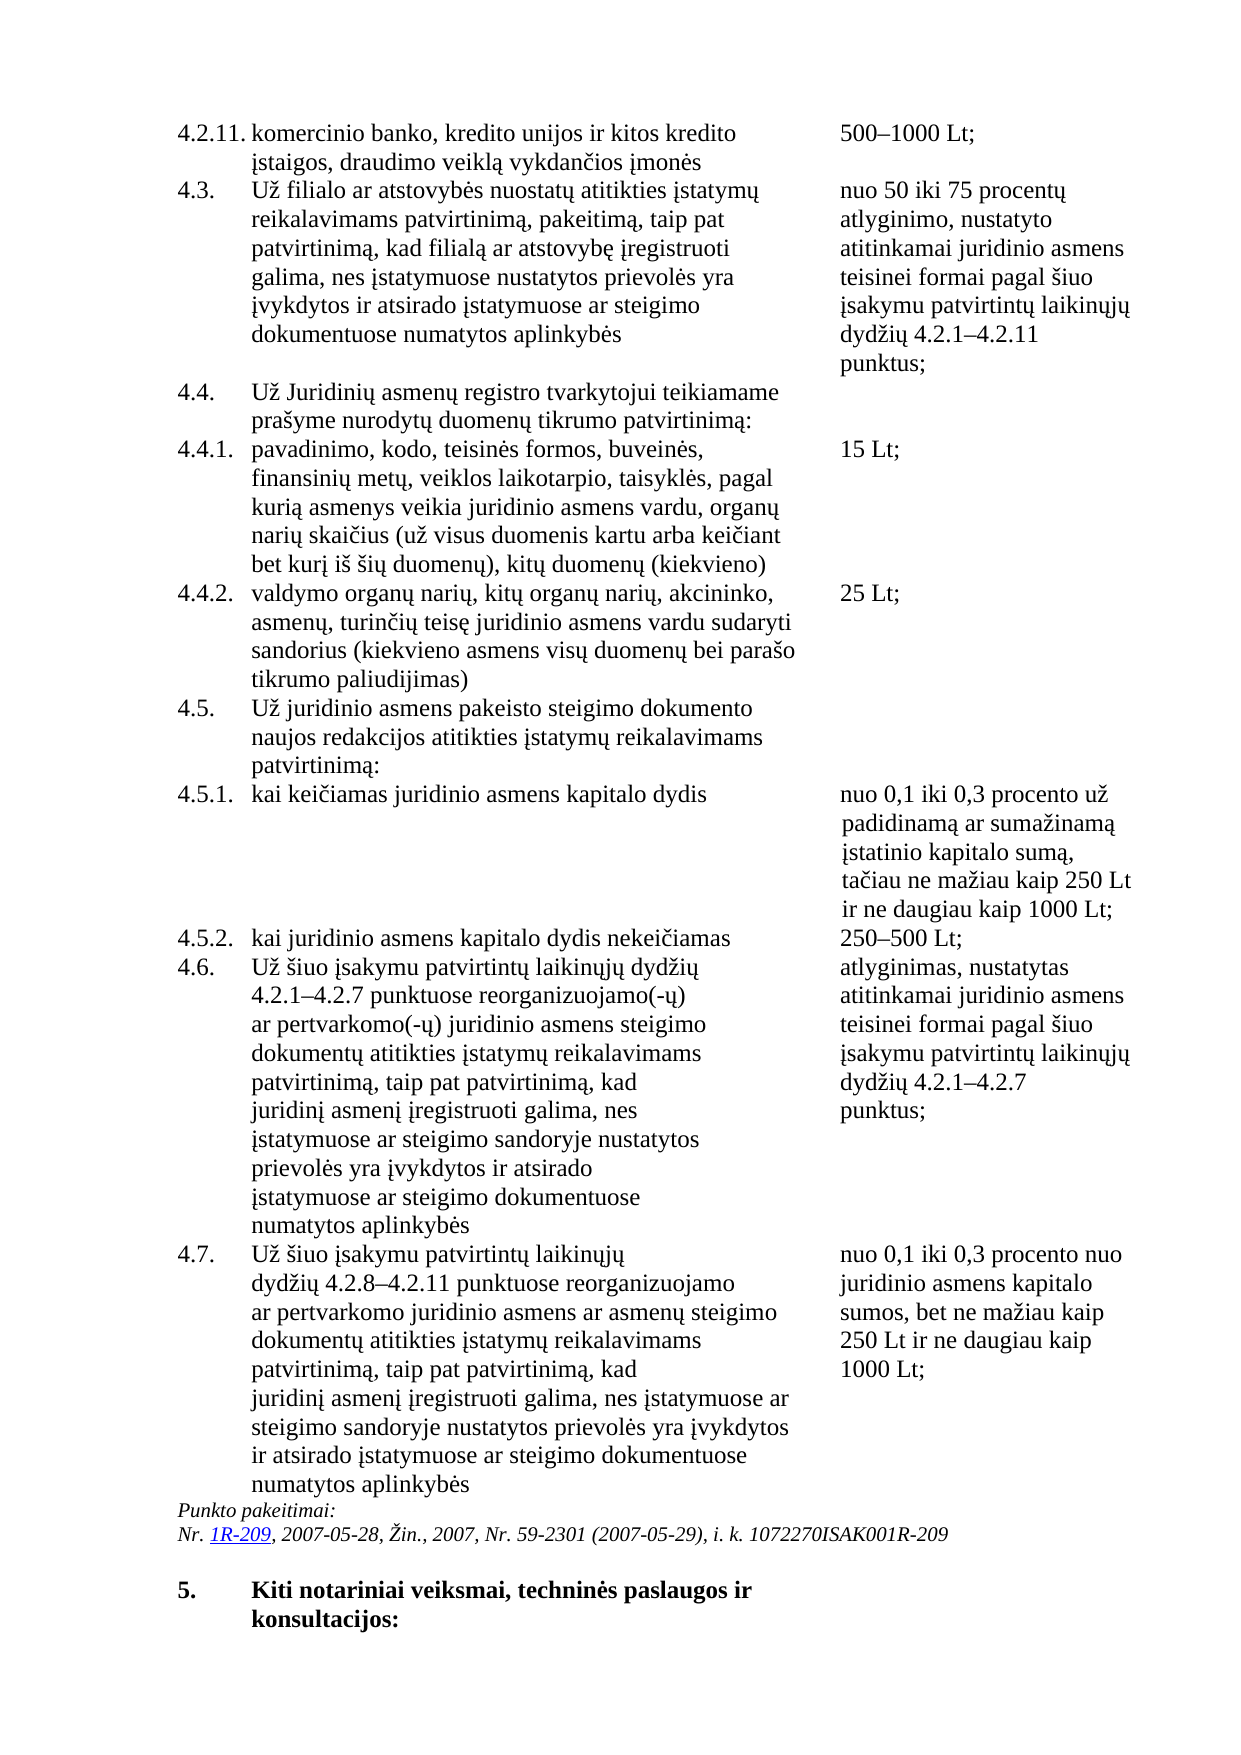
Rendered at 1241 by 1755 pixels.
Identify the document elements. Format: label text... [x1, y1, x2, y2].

text patvirtinimą, taip pat patvirtinimą, kad dydžių 4.2.1–4.2.7 [177, 1067, 1211, 1096]
text finansinių metų, veiklos laikotarpio, taisyklės, pagal [177, 463, 1211, 492]
text numatytos aplinkybės [177, 1469, 1211, 1498]
text dydžių 4.2.8–4.2.11 punktuose reorganizuojamo juridinio asmens kapitalo [177, 1268, 1211, 1297]
text kurią asmenys veikia juridinio asmens vardu, organų [177, 492, 1211, 521]
text įstatymuose ar steigimo dokumentuose [177, 1182, 1211, 1211]
text reikalavimams patvirtinimą, pakeitimą, taip pat atlyginimo, nustatyto [177, 204, 1211, 233]
text 4.4.1. pavadinimo, kodo, teisinės formos, buveinės, 15 Lt; [177, 434, 1211, 463]
text narių skaičius (už visus duomenis kartu arba keičiant [177, 521, 1211, 549]
text 4.6. Už šiuo įsakymu patvirtintų laikinųjų dydžių atlyginimas, nustatytas [177, 952, 1211, 981]
text naujos redakcijos atitikties įstatymų reikalavimams [177, 722, 1211, 751]
text 4.5.2. kai juridinio asmens kapitalo dydis nekeičiamas 250–500 Lt; [177, 923, 1211, 952]
text patvirtinimą, taip pat patvirtinimą, kad 1000 Lt; [177, 1354, 1211, 1383]
text prašyme nurodytų duomenų tikrumo patvirtinimą: [177, 406, 1211, 434]
text 4.4. Už Juridinių asmenų registro tvarkytojui teikiamame [177, 377, 1211, 406]
text juridinį asmenį įregistruoti galima, nes punktus; [177, 1096, 1211, 1124]
text patvirtinimą: [177, 751, 1211, 779]
text 4.7. Už šiuo įsakymu patvirtintų laikinųjų nuo 0,1 iki 0,3 procento nuo [177, 1239, 1211, 1268]
text ir atsirado įstatymuose ar steigimo dokumentuose [177, 1441, 1211, 1469]
text ir ne daugiau kaip 1000 Lt; [177, 894, 1211, 923]
text juridinį asmenį įregistruoti galima, nes įstatymuose ar [177, 1383, 1211, 1412]
text punktus; [177, 348, 1211, 377]
text dokumentų atitikties įstatymų reikalavimams 250 Lt ir ne daugiau kaip [177, 1326, 1211, 1354]
text patvirtinimą, kad filialą ar atstovybę įregistruoti atitinkamai juridinio asmens [177, 233, 1211, 262]
text dokumentų atitikties įstatymų reikalavimams įsakymu patvirtintų laikinųjų [177, 1038, 1211, 1067]
text 4.4.2. valdymo organų narių, kitų organų narių, akcininko, 25 Lt; [177, 578, 1211, 607]
text 4.5.1. kai keičiamas juridinio asmens kapitalo dydis nuo 0,1 iki 0,3 procento už [177, 779, 1211, 808]
text konsultacijos: [177, 1604, 1211, 1632]
text Nr. 1R-209, 2007-05-28, Žin., 2007, Nr. 59-2301 (2007-05-29), i. k. 1072270ISAK001R-209 [177, 1522, 1211, 1546]
text Punkto pakeitimai: [177, 1498, 1211, 1522]
text 4.2.11. komercinio banko, kredito unijos ir kitos kredito 500–1000 Lt; [177, 118, 1211, 147]
text tikrumo paliudijimas) [177, 664, 1211, 693]
text sandorius (kiekvieno asmens visų duomenų bei parašo [177, 636, 1211, 664]
text įvykdytos ir atsirado įstatymuose ar steigimo įsakymu patvirtintų laikinųjų [177, 291, 1211, 319]
text prievolės yra įvykdytos ir atsirado [177, 1153, 1211, 1182]
text galima, nes įstatymuose nustatytos prievolės yra teisinei formai pagal šiuo [177, 262, 1211, 291]
text numatytos aplinkybės [177, 1211, 1211, 1239]
text dokumentuose numatytos aplinkybės dydžių 4.2.1–4.2.11 [177, 319, 1211, 348]
text tačiau ne mažiau kaip 250 Lt [177, 866, 1211, 894]
text įstatinio kapitalo sumą, [177, 837, 1211, 866]
text ar pertvarkomo(-ų) juridinio asmens steigimo teisinei formai pagal šiuo [177, 1009, 1211, 1038]
text bet kurį iš šių duomenų), kitų duomenų (kiekvieno) [177, 549, 1211, 578]
text įstaigos, draudimo veiklą vykdančios įmonės [177, 147, 1211, 176]
text padidinamą ar sumažinamą [177, 808, 1211, 837]
text 5. Kiti notariniai veiksmai, techninės paslaugos ir [177, 1575, 1211, 1604]
text 4.5. Už juridinio asmens pakeisto steigimo dokumento [177, 693, 1211, 722]
text steigimo sandoryje nustatytos prievolės yra įvykdytos [177, 1412, 1211, 1441]
text 4.2.1–4.2.7 punktuose reorganizuojamo(-ų) atitinkamai juridinio asmens [177, 981, 1211, 1009]
text ar pertvarkomo juridinio asmens ar asmenų steigimo sumos, bet ne mažiau kaip [177, 1297, 1211, 1326]
text įstatymuose ar steigimo sandoryje nustatytos [177, 1124, 1211, 1153]
text asmenų, turinčių teisę juridinio asmens vardu sudaryti [177, 607, 1211, 636]
text 4.3. Už filialo ar atstovybės nuostatų atitikties įstatymų nuo 50 iki 75 procentų [177, 176, 1211, 204]
